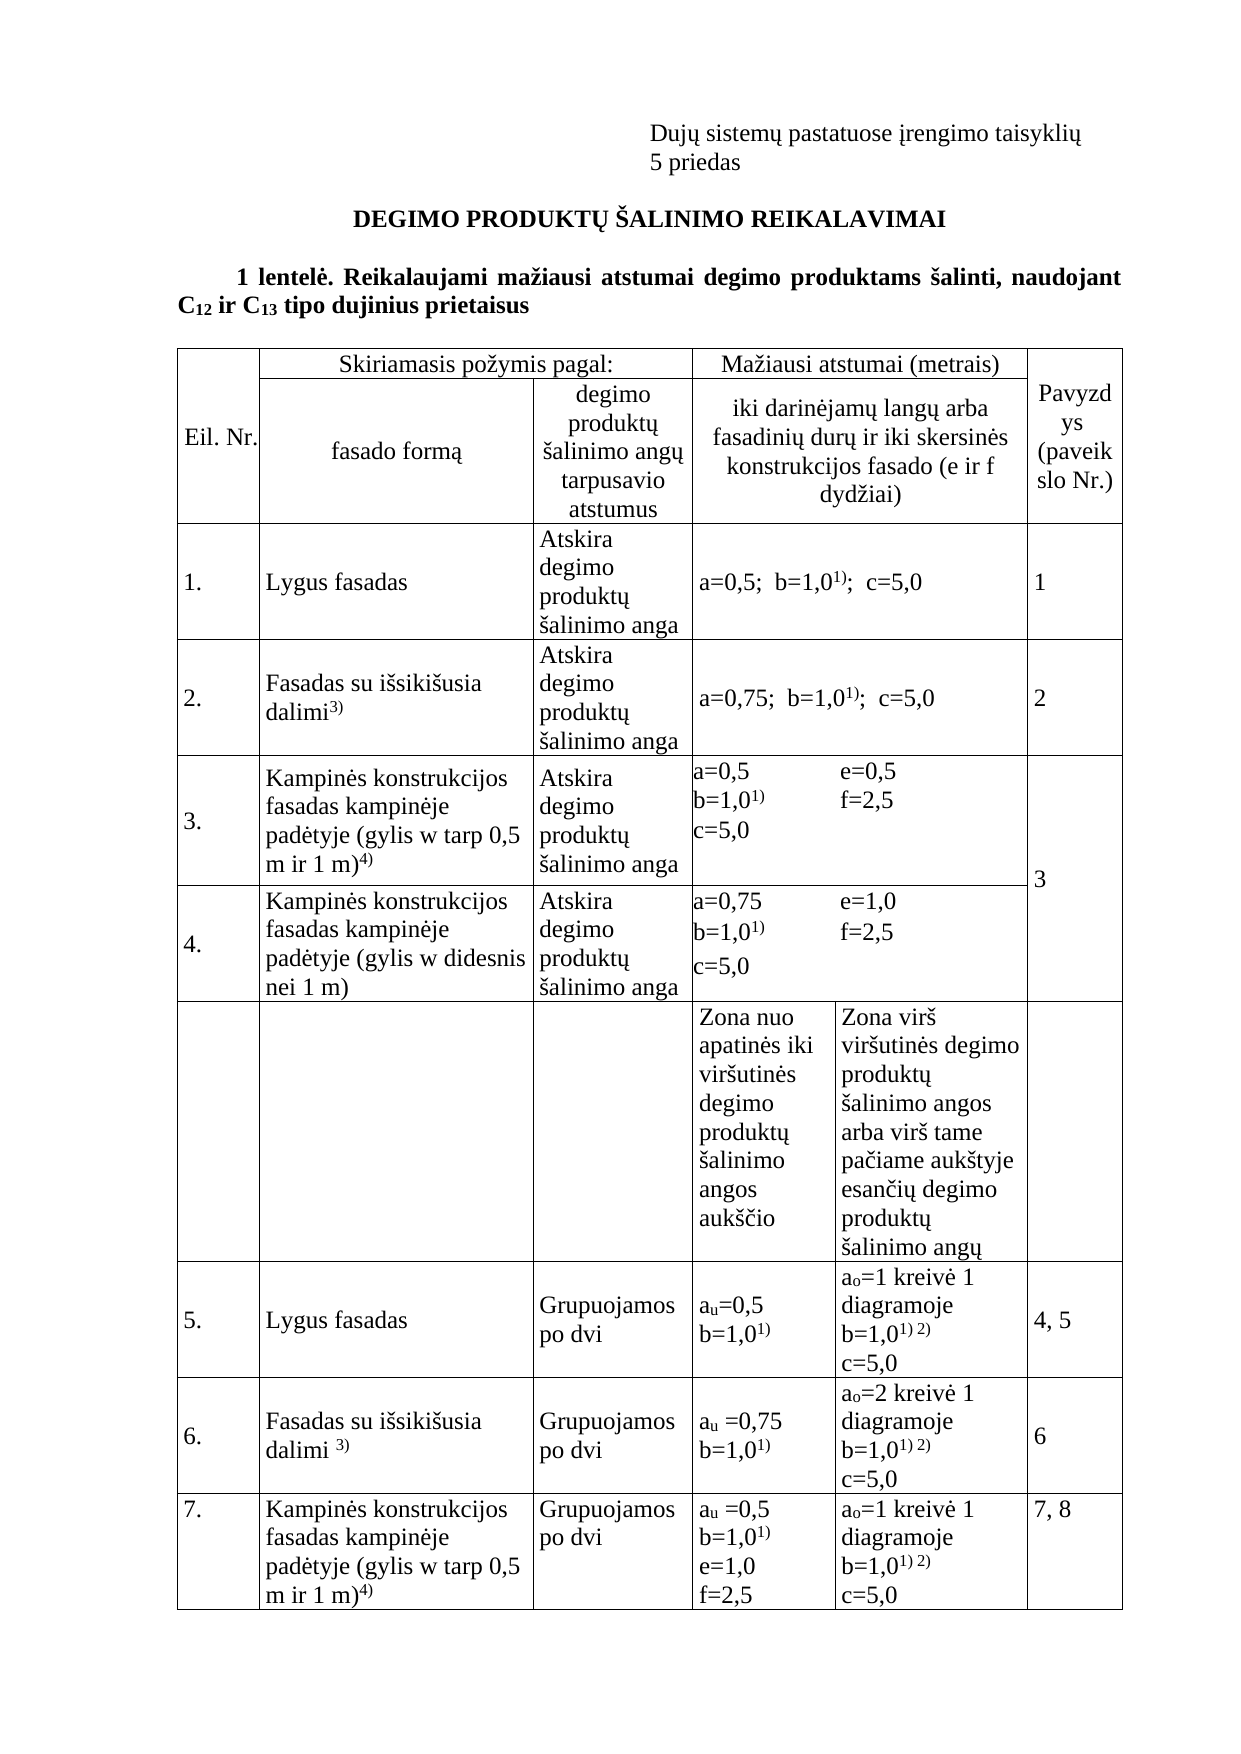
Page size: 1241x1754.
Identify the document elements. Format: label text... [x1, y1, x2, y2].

table_cell Lygus fasadas [260, 524, 533, 639]
table_cell 5. [178, 1262, 259, 1377]
table_header Eil. Nr. [178, 349, 259, 523]
table_cell iki darinėjamų langų arba fasadinių durų ir iki skersinės konstrukcijos fasado (e ir f dydžiai) [693, 379, 1027, 523]
table_cell Kampinės konstrukcijos fasadas kampinėje padėtyje (gylis w tarp 0,5 m ir 1 m)4) [260, 756, 533, 885]
table_cell Grupuojamos po dvi [534, 1494, 692, 1609]
table_cell ao=1 kreivė 1 diagramoje b=1,01) 2) c=5,0 [836, 1262, 1027, 1377]
table_cell a=0,5; b=1,01); c=5,0 [693, 524, 1027, 639]
table_header Skiriamasis požymis pagal: [260, 349, 692, 378]
table_cell Fasadas su išsikišusia dalimi 3) [260, 1378, 533, 1493]
table_header Pavyzdys (paveikslo Nr.) [1028, 349, 1122, 523]
table_cell [534, 1002, 692, 1261]
table_cell a=0,75; b=1,01); c=5,0 [693, 640, 1027, 755]
table_cell 6 [1028, 1378, 1122, 1493]
table_cell Zona virš viršutinės degimo produktų šalinimo angos arba virš tame pačiame aukštyje esančių degimo produktų šalinimo angų [836, 1002, 1027, 1261]
text DEGIMO PRODUKTŲ ŠALINIMO REIKALAVIMAI [177, 204, 1122, 233]
table_cell au=0,5 b=1,01) [693, 1262, 835, 1377]
table_cell Kampinės konstrukcijos fasadas kampinėje padėtyje (gylis w tarp 0,5 m ir 1 m)4) [260, 1494, 533, 1609]
table_cell Atskira degimo produktų šalinimo anga [534, 886, 692, 1001]
table_cell 1. [178, 524, 259, 639]
table_cell e=1,0 [840, 886, 1027, 916]
table_cell ao=2 kreivė 1 diagramoje b=1,01) 2) c=5,0 [836, 1378, 1027, 1493]
table_cell au =0,75 b=1,01) [693, 1378, 835, 1493]
table_cell Atskira degimo produktų šalinimo anga [534, 524, 692, 639]
table_cell [178, 1002, 259, 1261]
table_cell [840, 950, 1027, 1001]
table_header Mažiausi atstumai (metrais) [693, 349, 1027, 378]
table_cell ao=1 kreivė 1 diagramoje b=1,01) 2) c=5,0 [836, 1494, 1027, 1609]
table_cell c=5,0 [693, 950, 840, 1001]
table_cell b=1,01) [693, 916, 840, 950]
table_cell Atskira degimo produktų šalinimo anga [534, 756, 692, 885]
table_cell e=0,5 [840, 756, 1027, 784]
table_cell 6. [178, 1378, 259, 1493]
text 5 priedas [649, 147, 1122, 176]
table_cell 2. [178, 640, 259, 755]
table_cell 7. [178, 1494, 259, 1609]
table_cell [840, 814, 1027, 885]
table_cell Zona nuo apatinės iki viršutinės degimo produktų šalinimo angos aukščio [693, 1002, 835, 1261]
table_cell Grupuojamos po dvi [534, 1262, 692, 1377]
table_cell Fasadas su išsikišusia dalimi3) [260, 640, 533, 755]
table_cell f=2,5 [840, 785, 1027, 814]
table_cell degimo produktų šalinimo angų tarpusavio atstumus [534, 379, 692, 523]
table_cell 7, 8 [1028, 1494, 1122, 1609]
table_cell a=0,75 [693, 886, 840, 916]
table_cell 3 [1028, 756, 1122, 1001]
table_cell fasado formą [260, 379, 533, 523]
table_cell c=5,0 [693, 814, 840, 885]
table_cell Atskira degimo produktų šalinimo anga [534, 640, 692, 755]
table_cell a=0,5 [693, 756, 840, 784]
table_cell Lygus fasadas [260, 1262, 533, 1377]
table_cell 1 [1028, 524, 1122, 639]
table_cell Grupuojamos po dvi [534, 1378, 692, 1493]
table_cell 3. [178, 756, 259, 885]
table_cell au =0,5 b=1,01) e=1,0 f=2,5 [693, 1494, 835, 1609]
table_cell 4. [178, 886, 259, 1001]
table_cell 4, 5 [1028, 1262, 1122, 1377]
table_cell b=1,01) [693, 785, 840, 814]
table_cell Kampinės konstrukcijos fasadas kampinėje padėtyje (gylis w didesnis nei 1 m) [260, 886, 533, 1001]
table_cell [260, 1002, 533, 1261]
table_cell [1028, 1002, 1122, 1261]
text 1 lentelė. Reikalaujami mažiausi atstumai degimo produktams šalinti, naudojant C12 ir C13 tipo dujinius prietaisus [177, 262, 1122, 319]
text Dujų sistemų pastatuose įrengimo taisyklių [649, 118, 1122, 147]
table_cell f=2,5 [840, 916, 1027, 950]
table_cell 2 [1028, 640, 1122, 755]
